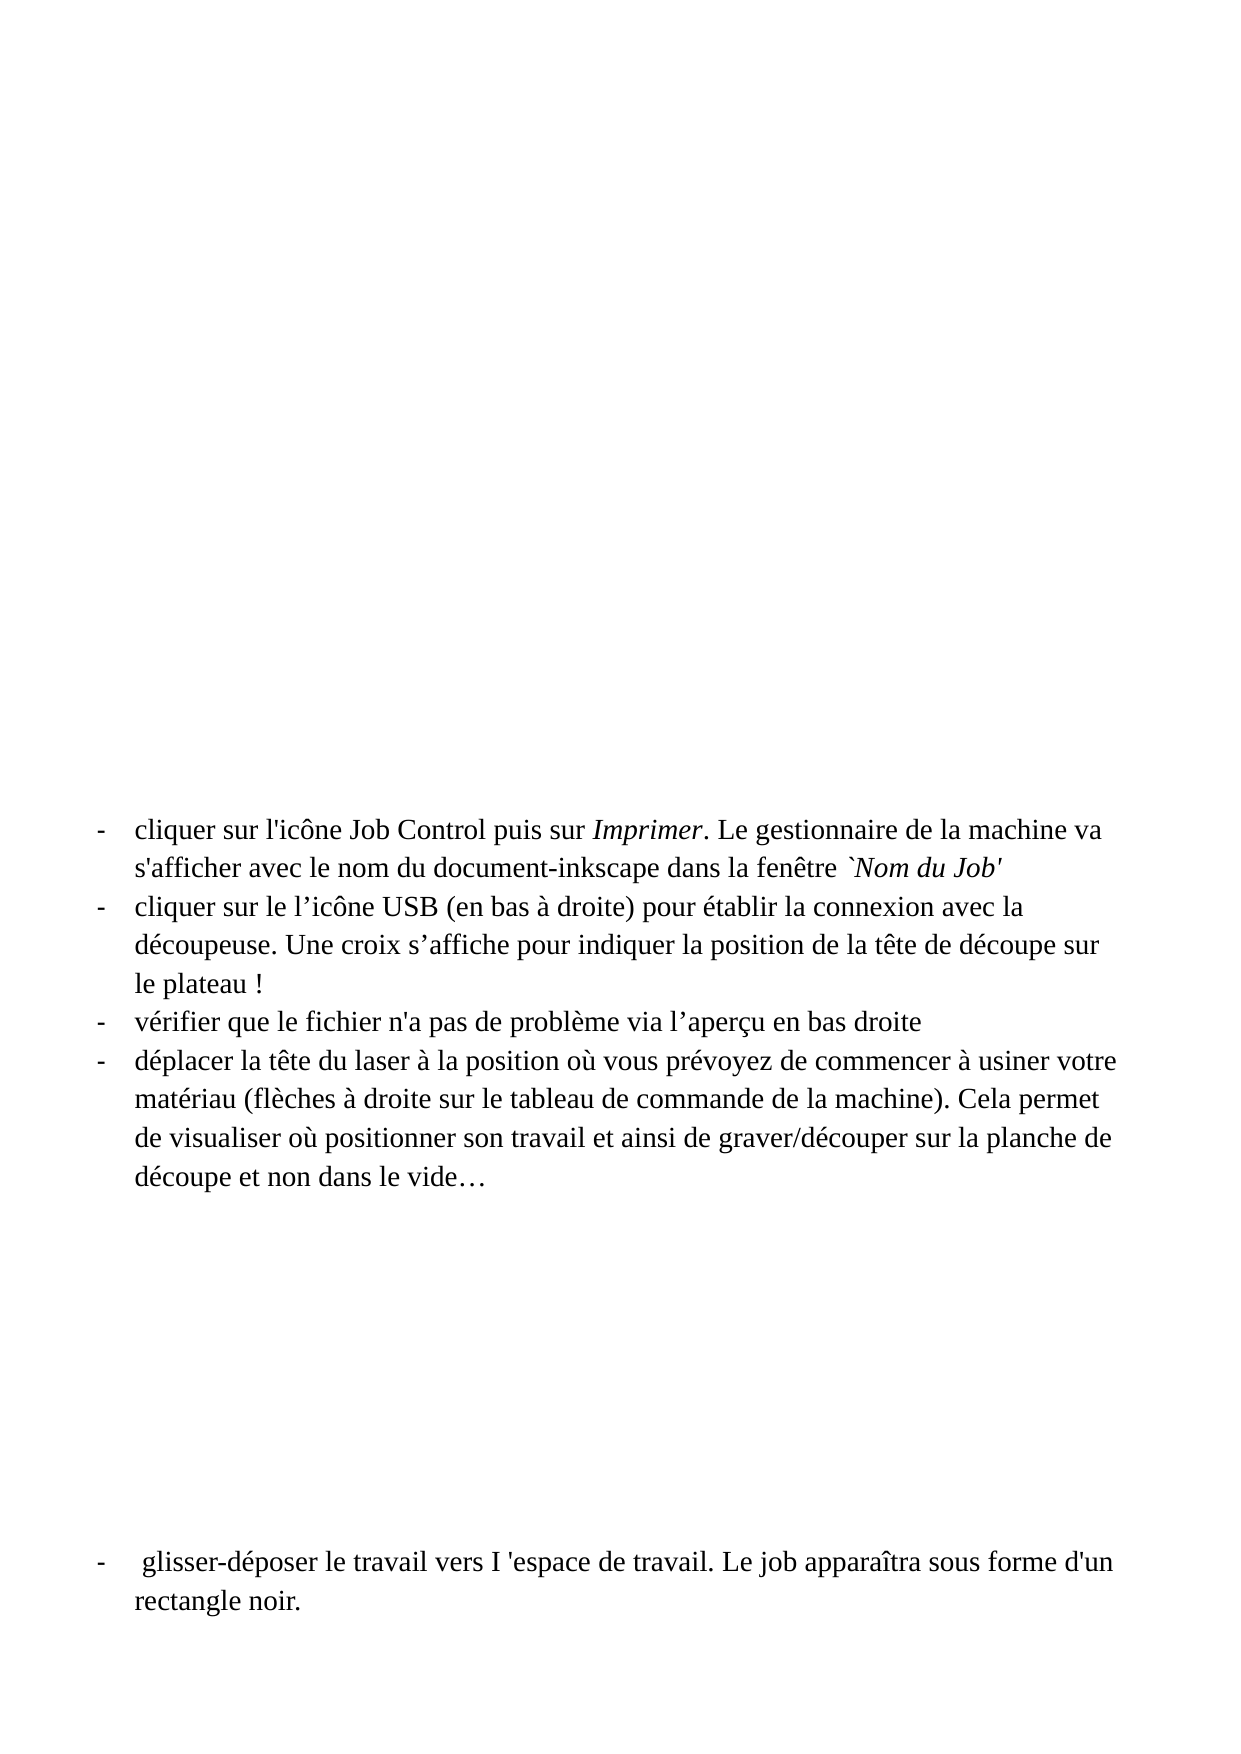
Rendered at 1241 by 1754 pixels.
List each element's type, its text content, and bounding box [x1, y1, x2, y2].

list vérifier que le fichier n'a pas de problème via l’aperçu en bas droite [97, 1004, 1123, 1038]
list glisser-déposer le travail vers I 'espace de travail. Le job apparaîtra sous forme d'un rectangle noir. [97, 1544, 1123, 1616]
list cliquer sur l'icône Job Control puis sur Imprimer. Le gestionnaire de la machine va s'afficher avec le nom du document-inkscape dans la fenêtre `Nom du Job' [97, 812, 1123, 884]
list cliquer sur le l’icône USB (en bas à droite) pour établir la connexion avec la découpeuse. Une croix s’affiche pour indiquer la position de la tête de découpe sur le plateau ! [97, 889, 1123, 999]
list déplacer la tête du laser à la position où vous prévoyez de commencer à usiner votre matériau (flèches à droite sur le tableau de commande de la machine). Cela permet de visualiser où positionner son travail et ainsi de graver/découper sur la planche de découpe et non dans le vide… [97, 1043, 1123, 1192]
